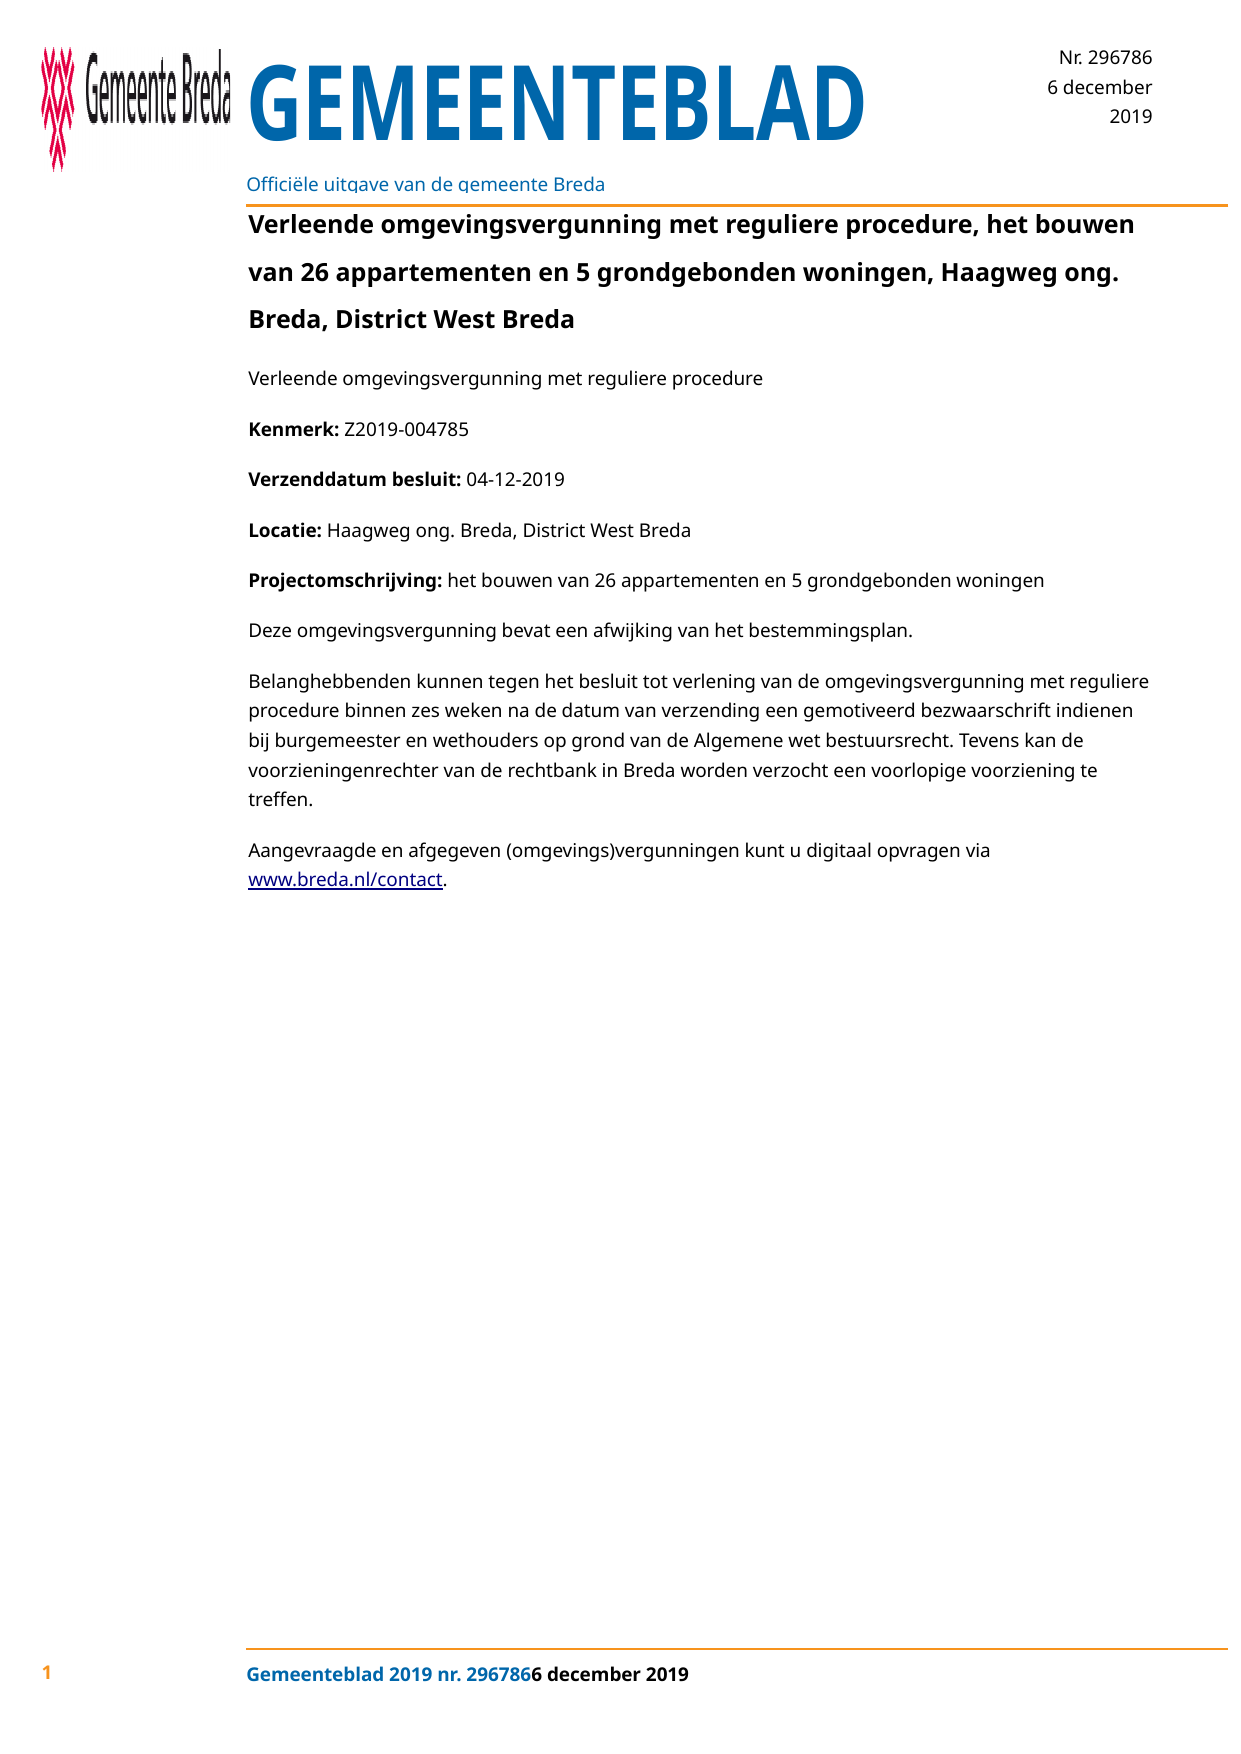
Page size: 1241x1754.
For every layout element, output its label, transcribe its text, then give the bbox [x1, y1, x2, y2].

text Verleende omgevingsvergunning met reguliere procedure [248, 366, 1152, 391]
text Locatie: Haagweg ong. Breda, District West Breda [248, 517, 1152, 542]
text Projectomschrijving: het bouwen van 26 appartementen en 5 grondgebonden woningen [248, 567, 1152, 593]
text Belanghebbenden kunnen tegen het besluit tot verlening van de omgevingsvergunning met reguliere procedure binnen zes weken na de datum van verzending een gemotiveerd bezwaarschrift indienen bij burgemeester en wethouders op grond van de Algemene wet bestuursrecht. Tevens kan de voorzieningenrechter van de rechtbank in Breda worden verzocht een voorlopige voorziening te treffen. [248, 668, 1152, 812]
text Verzenddatum besluit: 04-12-2019 [248, 466, 1152, 492]
text Kenmerk: Z2019-004785 [248, 416, 1152, 442]
picture [41, 47, 231, 172]
text Deze omgevingsvergunning bevat een afwijking van het bestemmingsplan. [248, 618, 1152, 643]
text Aangevraagde en afgegeven (omgevings)vergunningen kunt u digitaal opvragen via www.breda.nl/contact. [248, 837, 1152, 892]
text Verleende omgevingsvergunning met reguliere procedure, het bouwen van 26 appartementen en 5 grondgebonden woningen, Haagweg ong. Breda, District West Breda [248, 207, 1152, 336]
